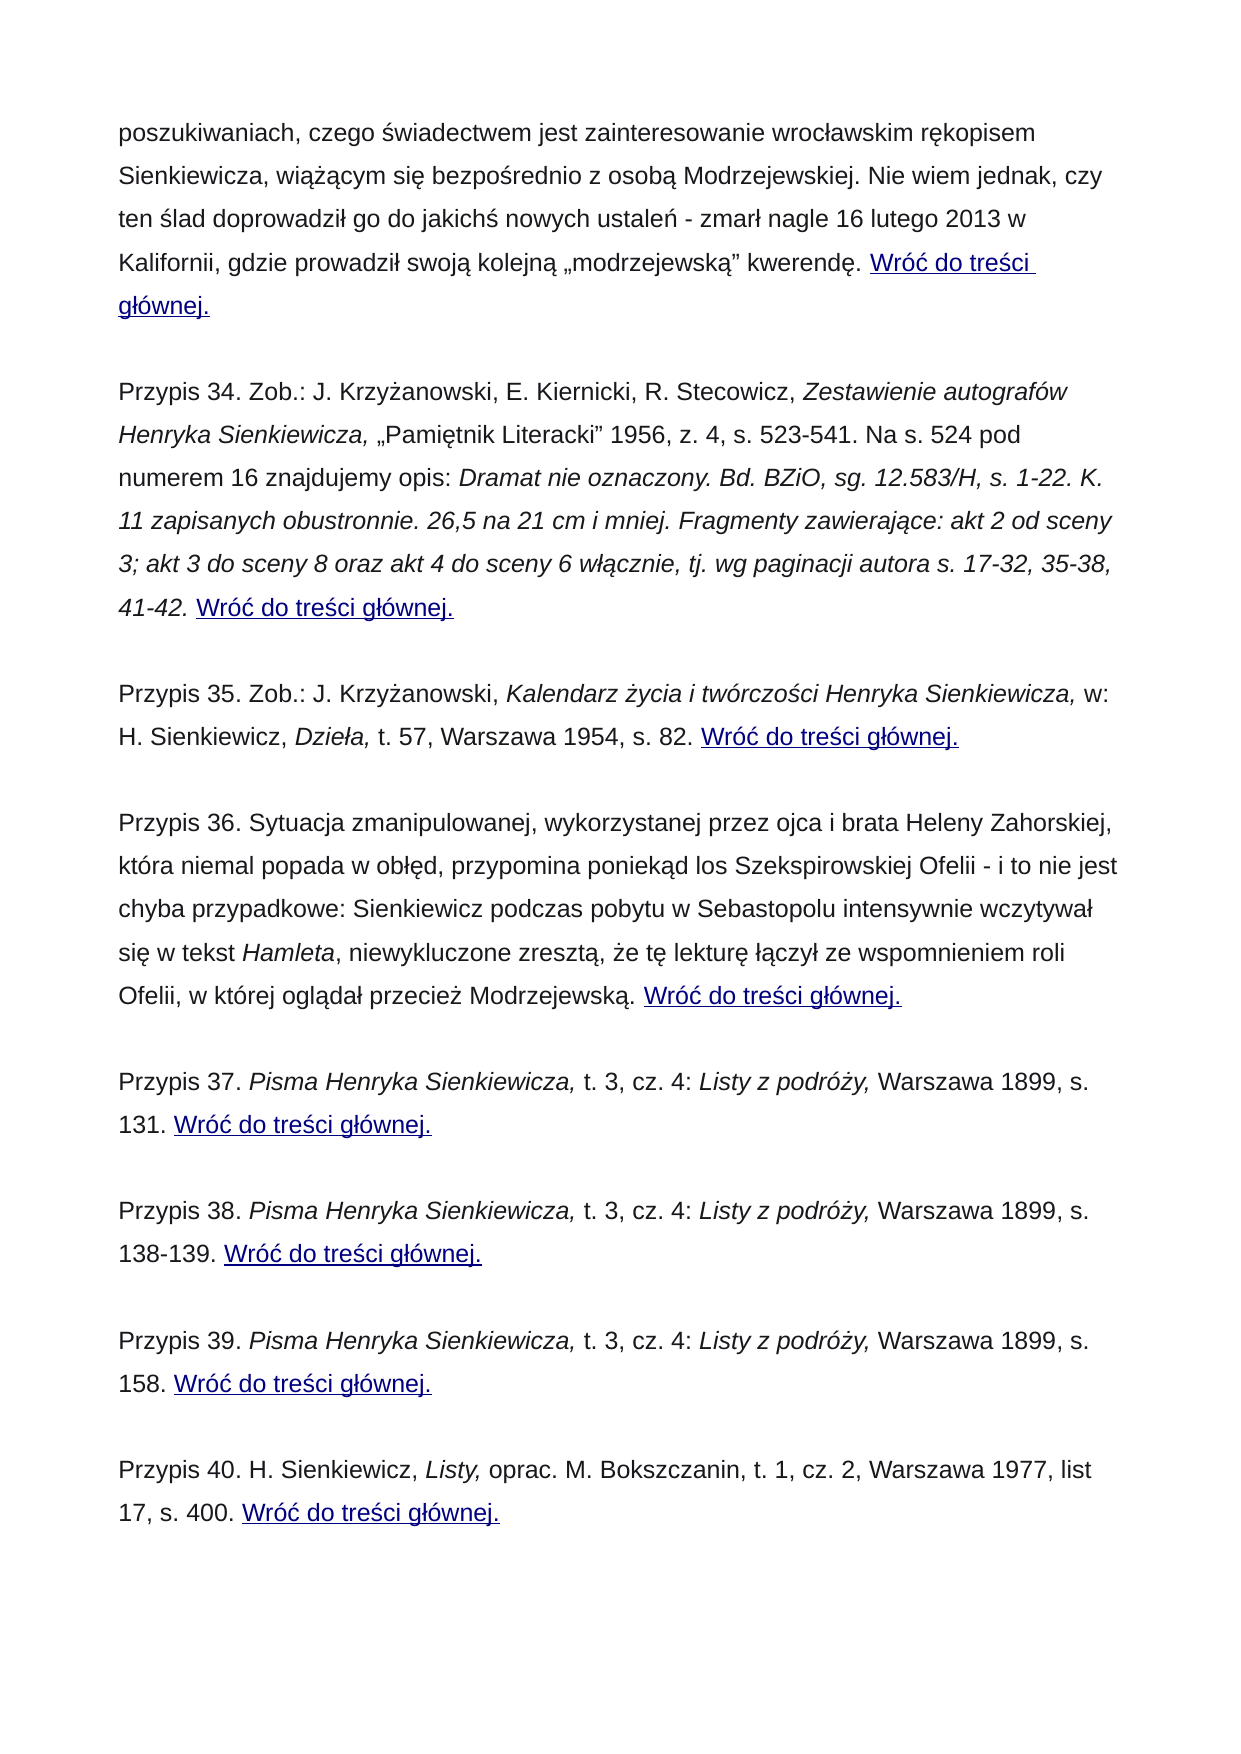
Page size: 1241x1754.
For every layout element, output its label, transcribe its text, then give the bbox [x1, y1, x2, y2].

text Przypis 34. Zob.: J. Krzyżanowski, E. Kiernicki, R. Stecowicz, Zestawienie autografów Henryka Sienkiewicza, „Pamiętnik Literacki” 1956, z. 4, s. 523-541. Na s. 524 pod numerem 16 znajdujemy opis: Dramat nie oznaczony. Bd. BZiO, sg. 12.583/H, s. 1-22. K. 11 zapisanych obustronnie. 26,5 na 21 cm i mniej. Fragmenty zawierające: akt 2 od sceny 3; akt 3 do sceny 8 oraz akt 4 do sceny 6 włącznie, tj. wg paginacji autora s. 17-32, 35-38, 41-42. Wróć do treści głównej. [118, 377, 1122, 621]
text Przypis 35. Zob.: J. Krzyżanowski, Kalendarz życia i twórczości Henryka Sienkiewicza, w: H. Sienkiewicz, Dzieła, t. 57, Warszawa 1954, s. 82. Wróć do treści głównej. [118, 679, 1122, 751]
text Przypis 38. Pisma Henryka Sienkiewicza, t. 3, cz. 4: Listy z podróży, Warszawa 1899, s. 138-139. Wróć do treści głównej. [118, 1196, 1122, 1268]
text poszukiwaniach, czego świadectwem jest zainteresowanie wrocławskim rękopisem Sienkiewicza, wiążącym się bezpośrednio z osobą Modrzejewskiej. Nie wiem jednak, czy ten ślad doprowadził go do jakichś nowych ustaleń - zmarł nagle 16 lutego 2013 w Kalifornii, gdzie prowadził swoją kolejną „modrzejewską” kwerendę. Wróć do treści głównej. [118, 118, 1122, 319]
text Przypis 37. Pisma Henryka Sienkiewicza, t. 3, cz. 4: Listy z podróży, Warszawa 1899, s. 131. Wróć do treści głównej. [118, 1067, 1122, 1139]
text Przypis 36. Sytuacja zmanipulowanej, wykorzystanej przez ojca i brata Heleny Zahorskiej, która niemal popada w obłęd, przypomina poniekąd los Szekspirowskiej Ofelii - i to nie jest chyba przypadkowe: Sienkiewicz podczas pobytu w Sebastopolu intensywnie wczytywał się w tekst Hamleta, niewykluczone zresztą, że tę lekturę łączył ze wspomnieniem roli Ofelii, w której oglądał przecież Modrzejewską. Wróć do treści głównej. [118, 808, 1122, 1009]
text Przypis 39. Pisma Henryka Sienkiewicza, t. 3, cz. 4: Listy z podróży, Warszawa 1899, s. 158. Wróć do treści głównej. [118, 1326, 1122, 1397]
text Przypis 40. H. Sienkiewicz, Listy, oprac. M. Bokszczanin, t. 1, cz. 2, Warszawa 1977, list 17, s. 400. Wróć do treści głównej. [118, 1455, 1122, 1527]
